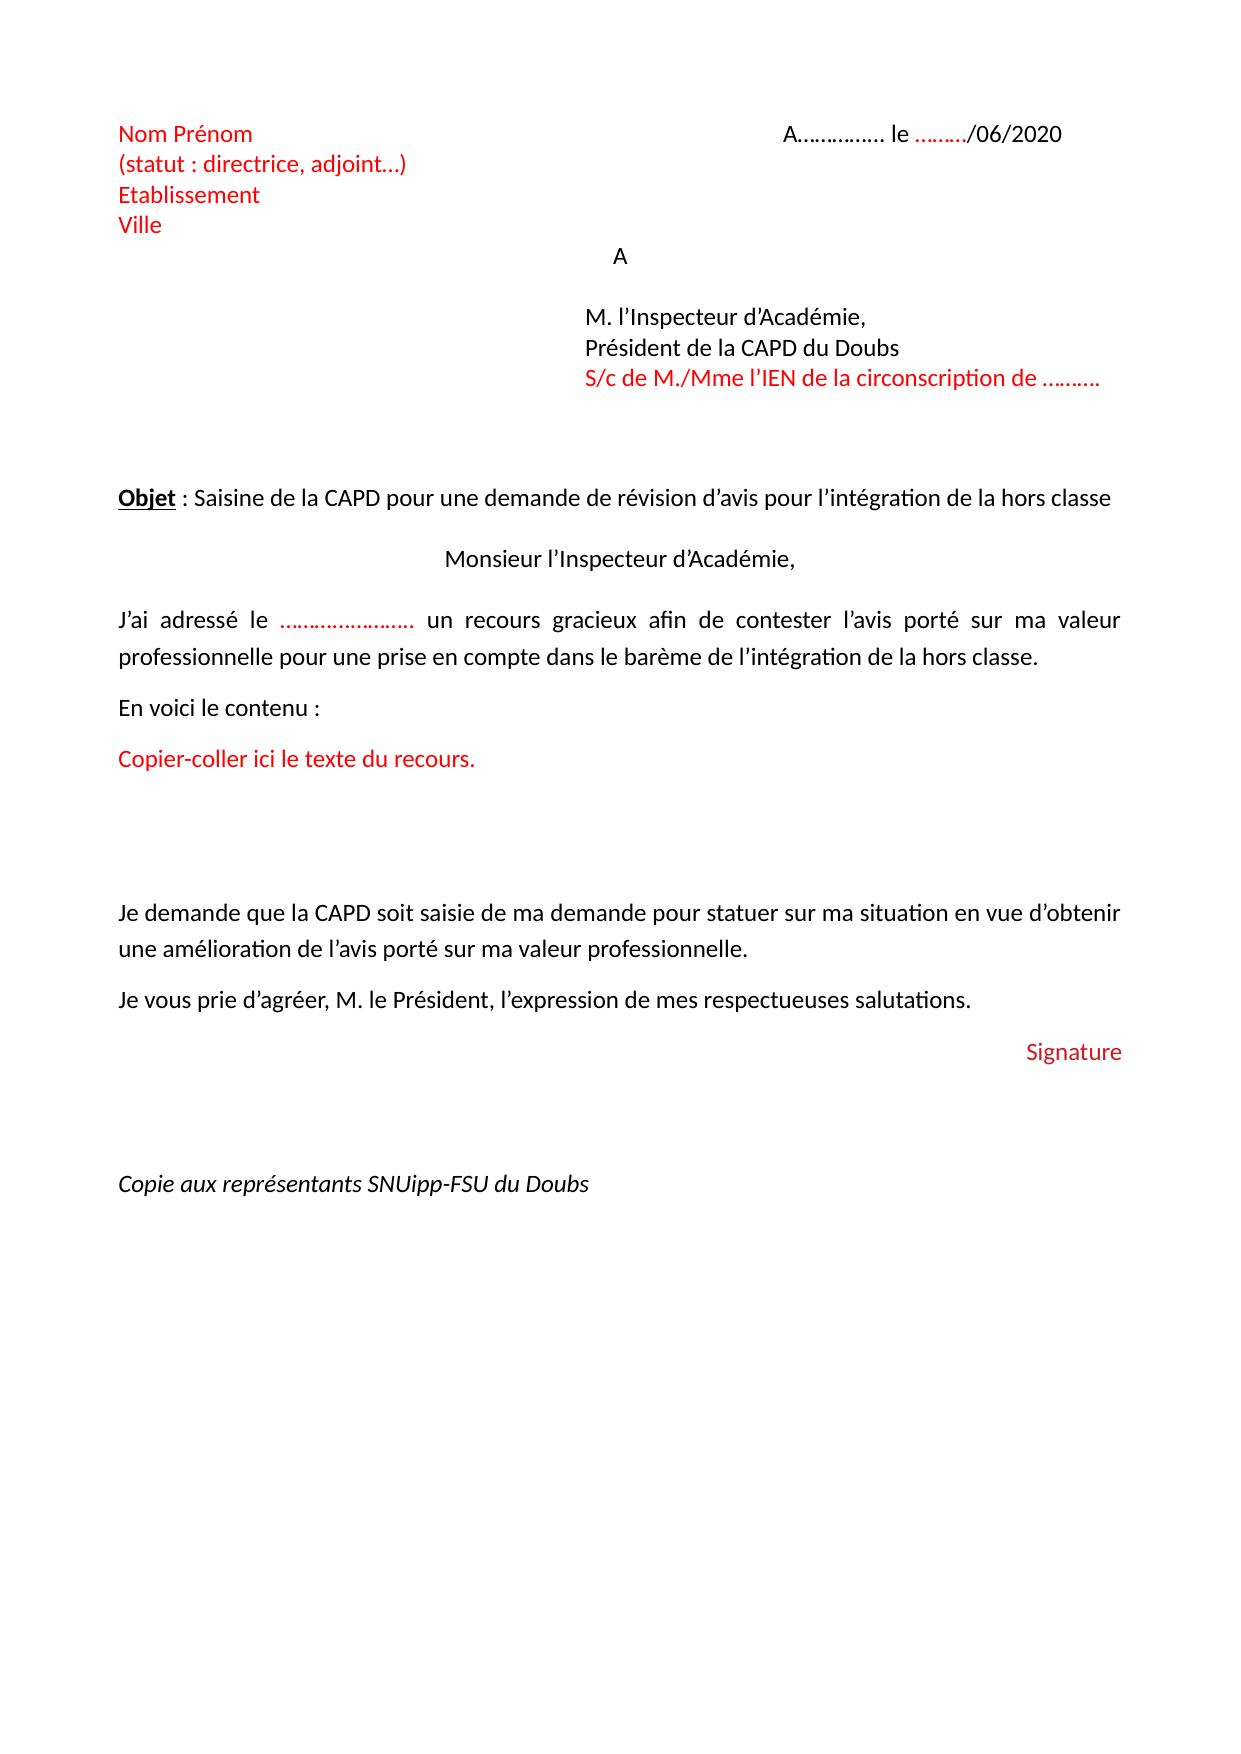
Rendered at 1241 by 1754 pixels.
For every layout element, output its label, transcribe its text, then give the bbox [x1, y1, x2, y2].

text J’ai adressé le ………...……….. un recours gracieux afin de contester l’avis porté sur ma valeur professionnelle pour une prise en compte dans le barème de l’intégration de la hors classe.­ [118, 605, 1122, 672]
text M. l’Inspecteur d’Académie, Président de la CAPD du Doubs [585, 301, 1122, 362]
text (statut : directrice, adjoint…) [118, 149, 1122, 179]
text Je vous prie d’agréer, M. le Président, l’expression de mes respectueuses salutations. [118, 985, 1122, 1015]
text S/c de M./Mme l’IEN de la circonscription de ………. [585, 362, 1122, 393]
text Objet : Saisine de la CAPD pour une demande de révision d’avis pour l’intégration de la hors classe [118, 483, 1122, 513]
text Etablissement [118, 179, 1122, 210]
text Signature [118, 1036, 1122, 1066]
text En voici le contenu : [118, 692, 1122, 723]
text Monsieur l’Inspecteur d’Académie, [118, 544, 1122, 574]
text Ville [118, 210, 1122, 240]
text A [118, 240, 1122, 271]
text Copier-coller ici le texte du recours. [118, 743, 1122, 774]
text Copie aux représentants SNUipp-FSU du Doubs [118, 1168, 1122, 1198]
text Nom Prénom A…………... le ………/06/2020 [118, 118, 1122, 149]
text Je demande que la CAPD soit saisie de ma demande pour statuer sur ma situation en vue d’obtenir une amélioration de l’avis porté sur ma valeur professionnelle. [118, 897, 1122, 964]
